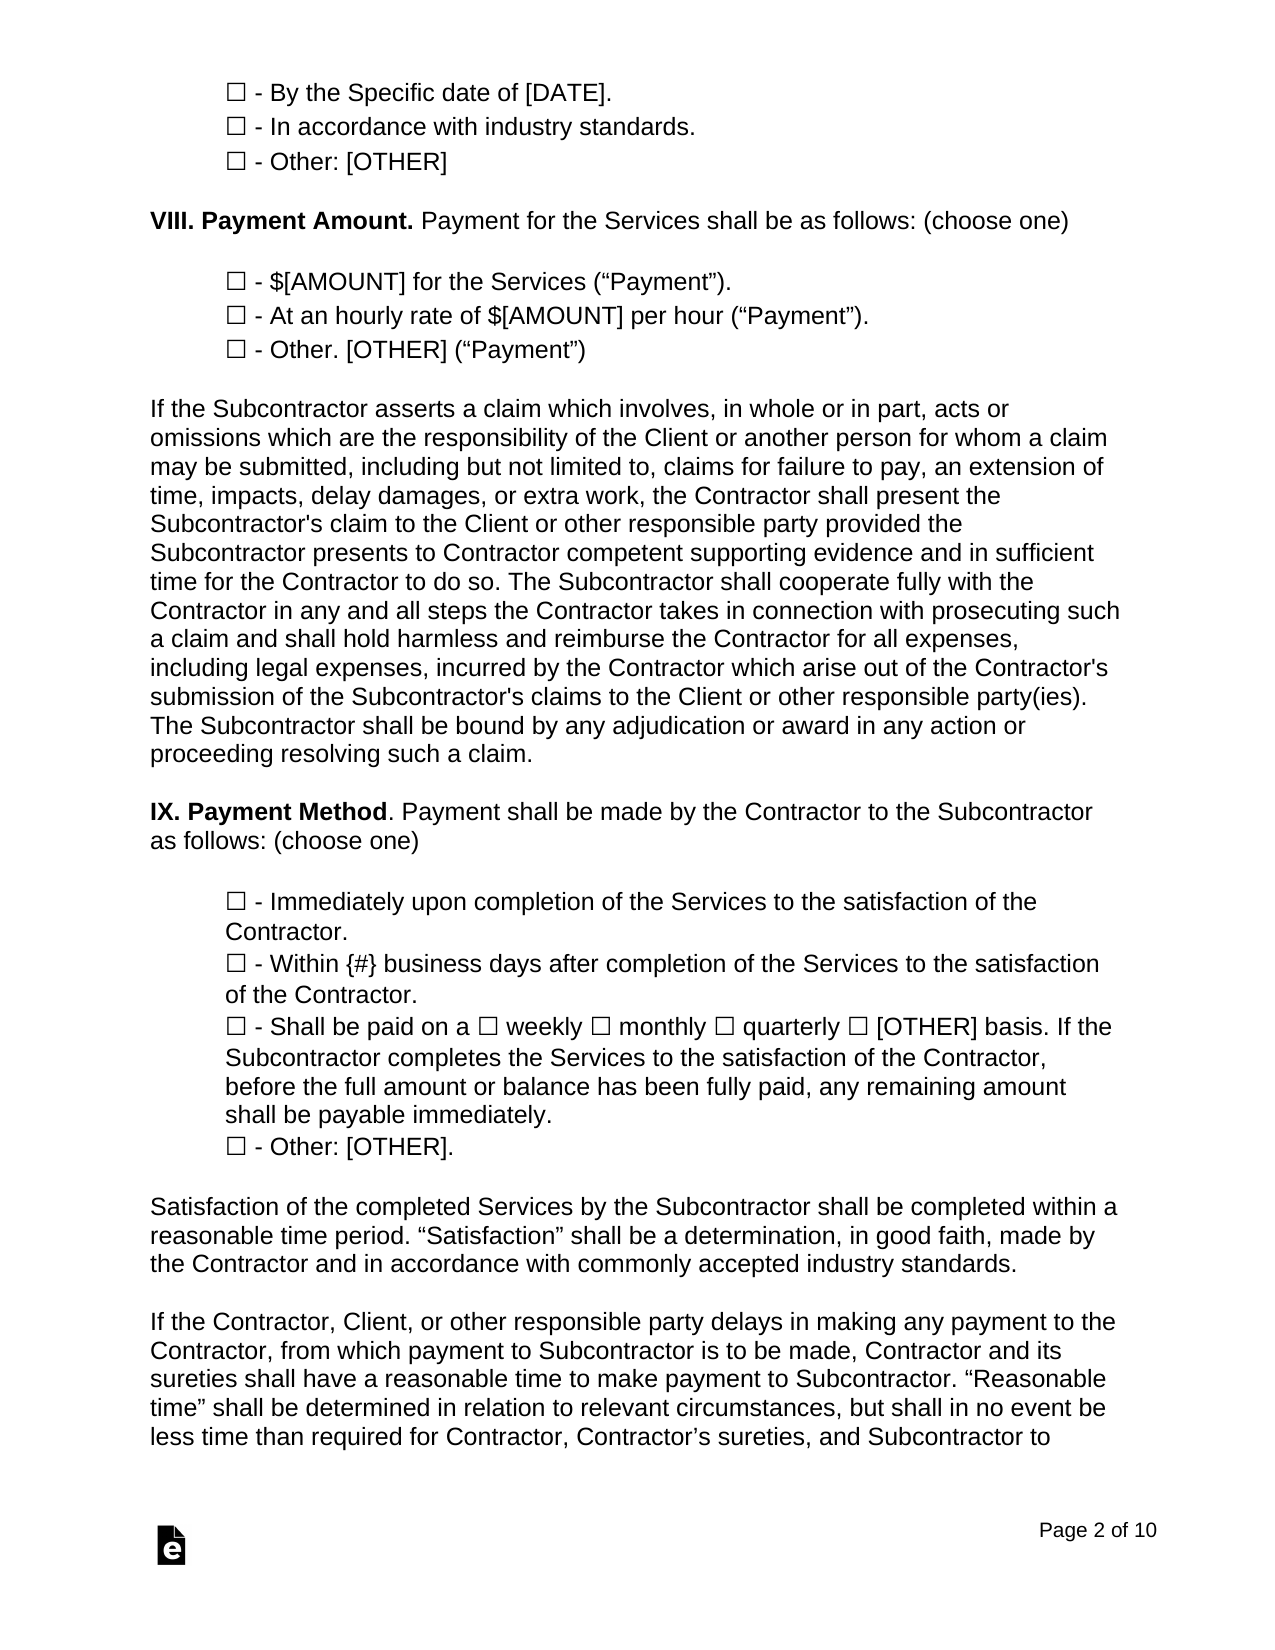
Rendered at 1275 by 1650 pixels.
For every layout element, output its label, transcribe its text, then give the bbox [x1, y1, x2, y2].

text ☐ - At an hourly rate of $[AMOUNT] per hour (“Payment”). [225, 297, 1125, 332]
text ☐ - Other: [OTHER]. [225, 1129, 1125, 1163]
text ☐ - Shall be paid on a ☐ weekly ☐ monthly ☐ quarterly ☐ [OTHER] basis. If the Subcontractor completes the Services to the satisfaction of the Contractor, before the full amount or balance has been fully paid, any remaining amount shall be payable immediately. [225, 1009, 1125, 1129]
text ☐ - Within {#} business days after completion of the Services to the satisfaction of the Contractor. [225, 946, 1125, 1009]
text ☐ - Other: [OTHER] [225, 143, 1125, 177]
text ☐ - By the Specific date of [DATE]. [225, 75, 1125, 109]
text If the Contractor, Client, or other responsible party delays in making any payment to the Contractor, from which payment to Subcontractor is to be made, Contractor and its sureties shall have a reasonable time to make payment to Subcontractor. “Reasonable time” shall be determined in relation to relevant circumstances, but shall in no event be less time than required for Contractor, Contractor’s sureties, and Subcontractor to [150, 1307, 1125, 1451]
text ☐ - $[AMOUNT] for the Services (“Payment”). [225, 263, 1125, 297]
text ☐ - Immediately upon completion of the Services to the satisfaction of the Contractor. [225, 883, 1125, 946]
text VIII. Payment Amount. Payment for the Services shall be as follows: (choose one) [150, 206, 1125, 235]
text ☐ - In accordance with industry standards. [225, 109, 1125, 143]
text If the Subcontractor asserts a claim which involves, in whole or in part, acts or omissions which are the responsibility of the Client or another person for whom a claim may be submitted, including but not limited to, claims for failure to pay, an extension of time, impacts, delay damages, or extra work, the Contractor shall present the Subcontractor's claim to the Client or other responsible party provided the Subcontractor presents to Contractor competent supporting evidence and in sufficient time for the Contractor to do so. The Subcontractor shall cooperate fully with the Contractor in any and all steps the Contractor takes in connection with prosecuting such a claim and shall hold harmless and reimburse the Contractor for all expenses, including legal expenses, incurred by the Contractor which arise out of the Contractor's submission of the Subcontractor's claims to the Client or other responsible party(ies). The Subcontractor shall be bound by any adjudication or award in any action or proceeding resolving such a claim. [150, 394, 1125, 768]
text ☐ - Other. [OTHER] (“Payment”) [225, 332, 1125, 366]
text Satisfaction of the completed Services by the Subcontractor shall be completed within a reasonable time period. “Satisfaction” shall be a determination, in good faith, made by the Contractor and in accordance with commonly accepted industry standards. [150, 1192, 1125, 1278]
text IX. Payment Method. Payment shall be made by the Contractor to the Subcontractor as follows: (choose one) [150, 797, 1125, 854]
